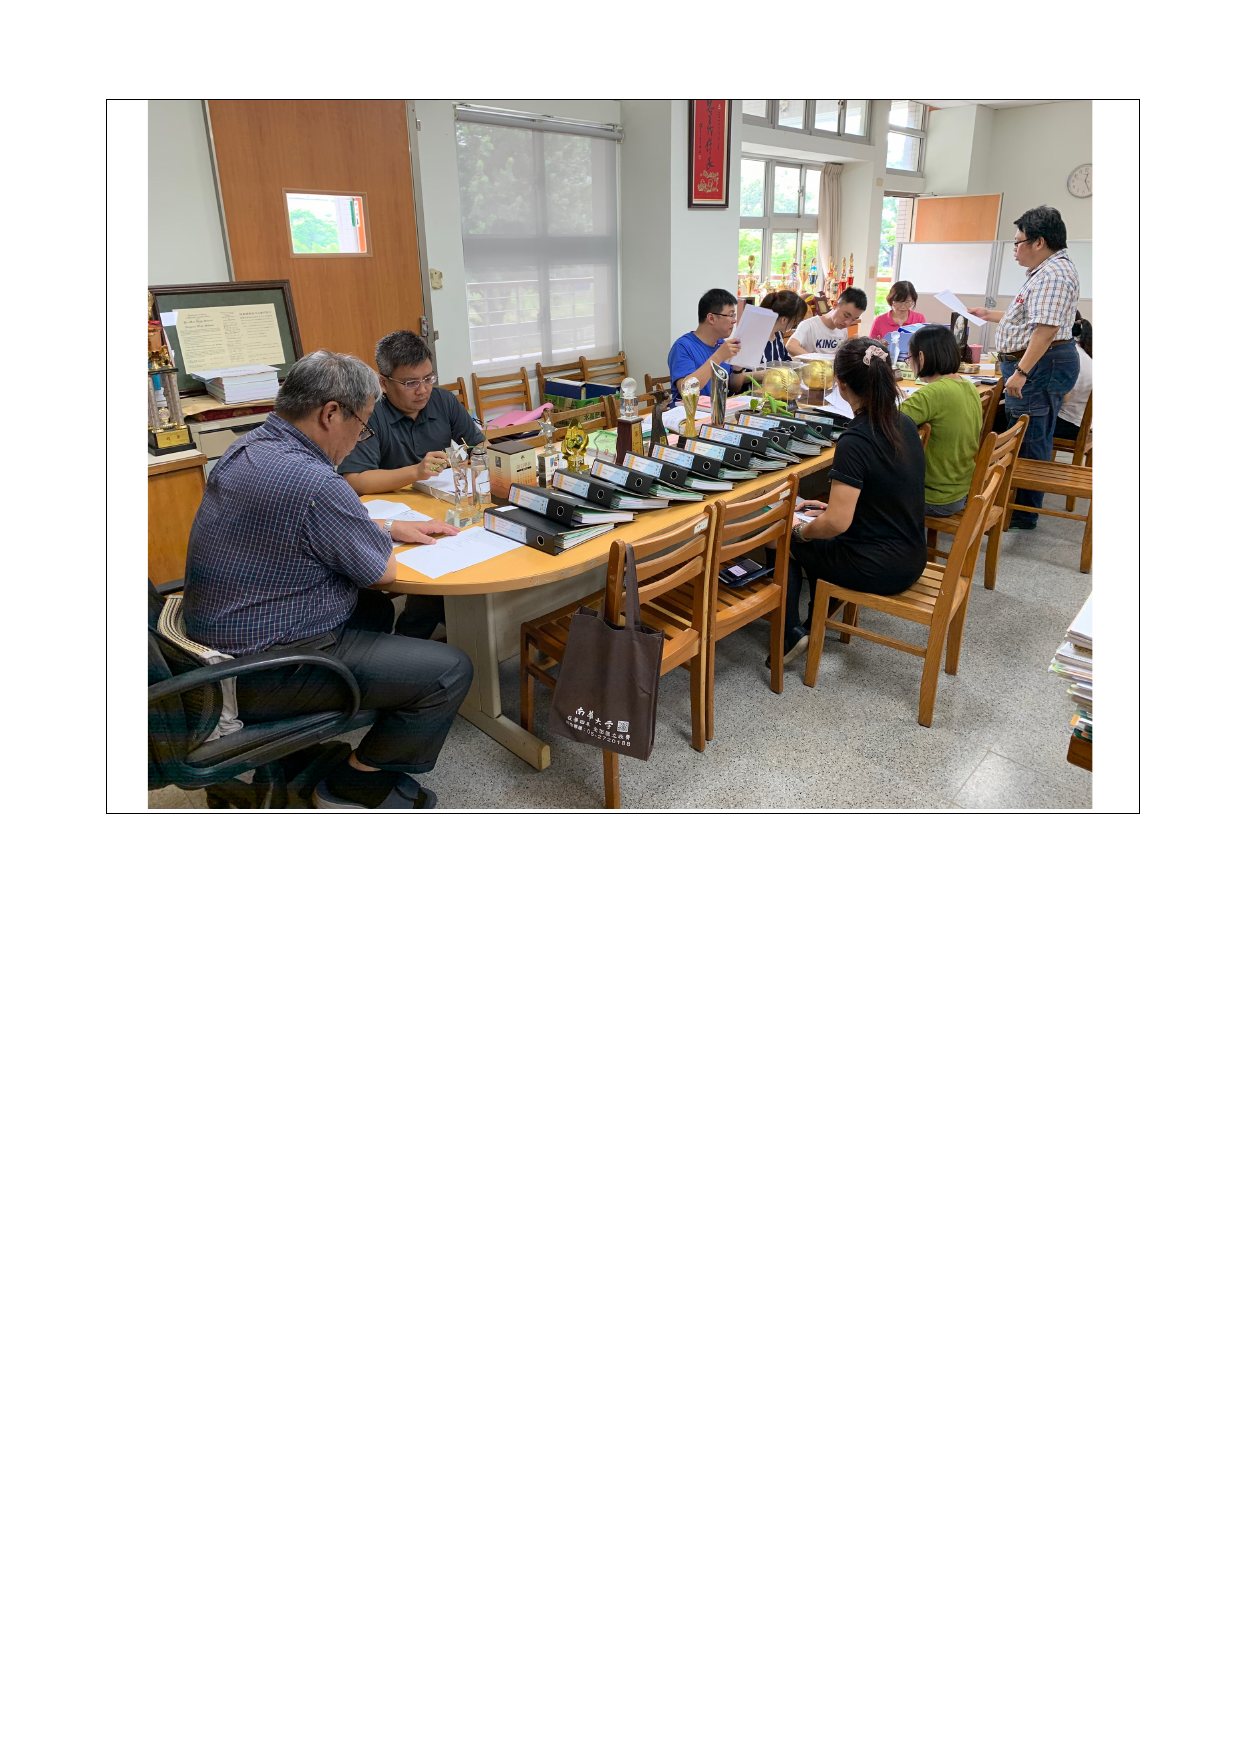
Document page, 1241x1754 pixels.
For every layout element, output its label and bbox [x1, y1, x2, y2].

picture [147, 100, 1093, 809]
table_cell [107, 100, 1139, 812]
